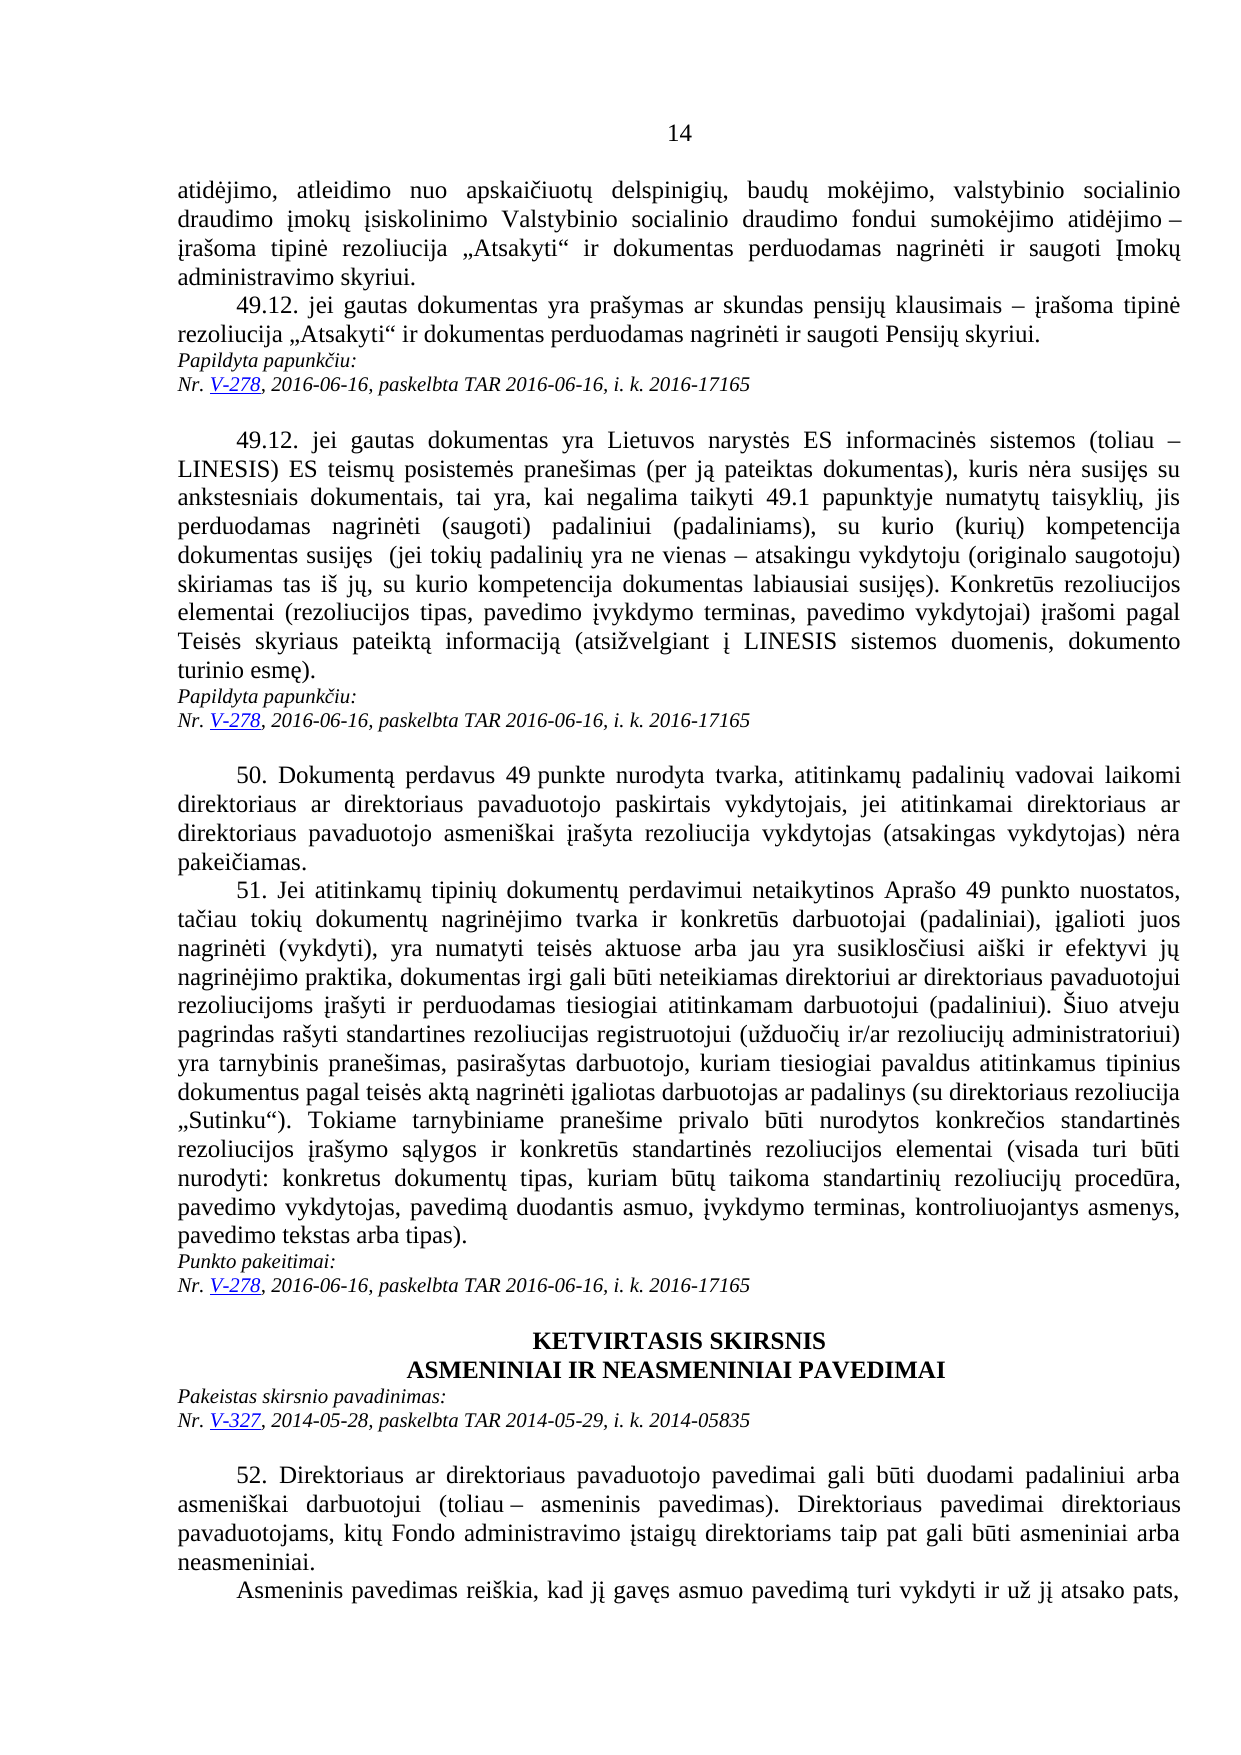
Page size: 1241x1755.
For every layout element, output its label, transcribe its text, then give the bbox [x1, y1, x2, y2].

text ASMENINIAI IR NEASMENINIAI PAVEDIMAI [177, 1355, 1181, 1384]
text Pakeistas skirsnio pavadinimas: [177, 1384, 1181, 1408]
text 49.12. jei gautas dokumentas yra Lietuvos narystės ES informacinės sistemos (toliau – LINESIS) ES teismų posistemės pranešimas (per ją pateiktas dokumentas), kuris nėra susijęs su ankstesniais dokumentais, tai yra, kai negalima taikyti 49.1 papunktyje numatytų taisyklių, jis perduodamas nagrinėti (saugoti) padaliniui (padaliniams), su kurio (kurių) kompetencija dokumentas susijęs (jei tokių padalinių yra ne vienas – atsakingu vykdytoju (originalo saugotoju) skiriamas tas iš jų, su kurio kompetencija dokumentas labiausiai susijęs). Konkretūs rezoliucijos elementai (rezoliucijos tipas, pavedimo įvykdymo terminas, pavedimo vykdytojai) įrašomi pagal Teisės skyriaus pateiktą informaciją (atsižvelgiant į LINESIS sistemos duomenis, dokumento turinio esmę). [177, 425, 1181, 684]
text Papildyta papunkčiu: [177, 684, 1181, 708]
text atidėjimo, atleidimo nuo apskaičiuotų delspinigių, baudų mokėjimo, valstybinio socialinio draudimo įmokų įsiskolinimo Valstybinio socialinio draudimo fondui sumokėjimo atidėjimo – įrašoma tipinė rezoliucija „Atsakyti“ ir dokumentas perduodamas nagrinėti ir saugoti Įmokų administravimo skyriui. [177, 176, 1181, 291]
text Nr. V-278, 2016-06-16, paskelbta TAR 2016-06-16, i. k. 2016-17165 [177, 1273, 1181, 1297]
text Nr. V-327, 2014-05-28, paskelbta TAR 2014-05-29, i. k. 2014-05835 [177, 1408, 1181, 1432]
text KETVIRTASIS SKIRSNIS [177, 1326, 1181, 1355]
text Punkto pakeitimai: [177, 1249, 1181, 1273]
text Nr. V-278, 2016-06-16, paskelbta TAR 2016-06-16, i. k. 2016-17165 [177, 708, 1181, 732]
text 52. Direktoriaus ar direktoriaus pavaduotojo pavedimai gali būti duodami padaliniui arba asmeniškai darbuotojui (toliau – asmeninis pavedimas). Direktoriaus pavedimai direktoriaus pavaduotojams, kitų Fondo administravimo įstaigų direktoriams taip pat gali būti asmeniniai arba neasmeniniai. [177, 1461, 1181, 1576]
text Asmeninis pavedimas reiškia, kad jį gavęs asmuo pavedimą turi vykdyti ir už jį atsako pats, [177, 1576, 1181, 1604]
text 51. Jei atitinkamų tipinių dokumentų perdavimui netaikytinos Aprašo 49 punkto nuostatos, tačiau tokių dokumentų nagrinėjimo tvarka ir konkretūs darbuotojai (padaliniai), įgalioti juos nagrinėti (vykdyti), yra numatyti teisės aktuose arba jau yra susiklosčiusi aiški ir efektyvi jų nagrinėjimo praktika, dokumentas irgi gali būti neteikiamas direktoriui ar direktoriaus pavaduotojui rezoliucijoms įrašyti ir perduodamas tiesiogiai atitinkamam darbuotojui (padaliniui). Šiuo atveju pagrindas rašyti standartines rezoliucijas registruotojui (užduočių ir/ar rezoliucijų administratoriui) yra tarnybinis pranešimas, pasirašytas darbuotojo, kuriam tiesiogiai pavaldus atitinkamus tipinius dokumentus pagal teisės aktą nagrinėti įgaliotas darbuotojas ar padalinys (su direktoriaus rezoliucija „Sutinku“). Tokiame tarnybiniame pranešime privalo būti nurodytos konkrečios standartinės rezoliucijos įrašymo sąlygos ir konkretūs standartinės rezoliucijos elementai (visada turi būti nurodyti: konkretus dokumentų tipas, kuriam būtų taikoma standartinių rezoliucijų procedūra, pavedimo vykdytojas, pavedimą duodantis asmuo, įvykdymo terminas, kontroliuojantys asmenys, pavedimo tekstas arba tipas). [177, 876, 1181, 1249]
text Papildyta papunkčiu: [177, 348, 1181, 372]
text 49.12. jei gautas dokumentas yra prašymas ar skundas pensijų klausimais – įrašoma tipinė rezoliucija „Atsakyti“ ir dokumentas perduodamas nagrinėti ir saugoti Pensijų skyriui. [177, 291, 1181, 348]
text 50. Dokumentą perdavus 49 punkte nurodyta tvarka, atitinkamų padalinių vadovai laikomi direktoriaus ar direktoriaus pavaduotojo paskirtais vykdytojais, jei atitinkamai direktoriaus ar direktoriaus pavaduotojo asmeniškai įrašyta rezoliucija vykdytojas (atsakingas vykdytojas) nėra pakeičiamas. [177, 761, 1181, 876]
text Nr. V-278, 2016-06-16, paskelbta TAR 2016-06-16, i. k. 2016-17165 [177, 372, 1181, 396]
